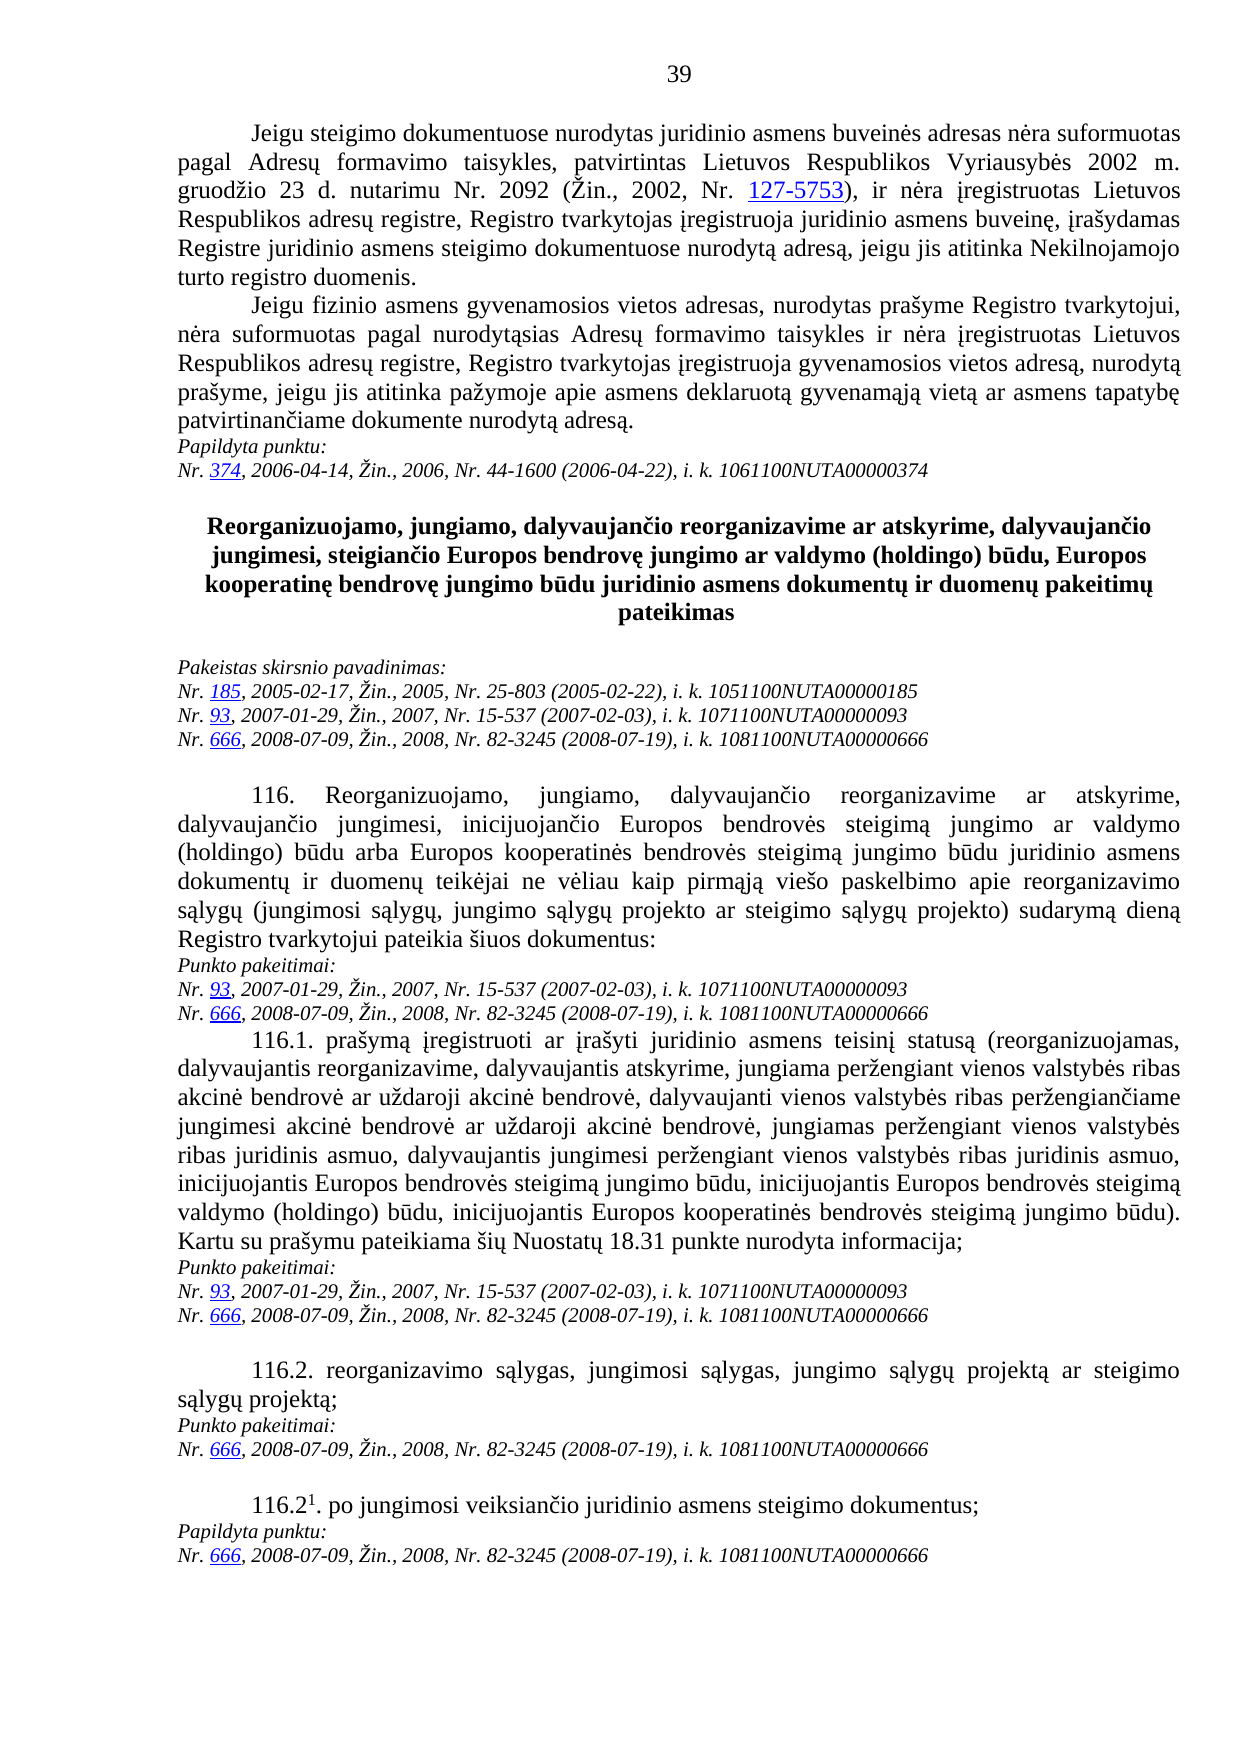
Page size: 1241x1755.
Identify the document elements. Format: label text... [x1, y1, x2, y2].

text 116.2. reorganizavimo sąlygas, jungimosi sąlygas, jungimo sąlygų projektą ar steigimo sąlygų projektą; [177, 1356, 1181, 1413]
text Pakeistas skirsnio pavadinimas: [177, 655, 1181, 679]
text Nr. 93, 2007-01-29, Žin., 2007, Nr. 15-537 (2007-02-03), i. k. 1071100NUTA00000093 [177, 1279, 1181, 1303]
text Punkto pakeitimai: [177, 1255, 1181, 1279]
text Nr. 666, 2008-07-09, Žin., 2008, Nr. 82-3245 (2008-07-19), i. k. 1081100NUTA00000666 [177, 1543, 1181, 1567]
text Nr. 666, 2008-07-09, Žin., 2008, Nr. 82-3245 (2008-07-19), i. k. 1081100NUTA00000666 [177, 1001, 1181, 1025]
text Nr. 374, 2006-04-14, Žin., 2006, Nr. 44-1600 (2006-04-22), i. k. 1061100NUTA00000374 [177, 458, 1181, 482]
text Nr. 666, 2008-07-09, Žin., 2008, Nr. 82-3245 (2008-07-19), i. k. 1081100NUTA00000666 [177, 1303, 1181, 1327]
text Jeigu steigimo dokumentuose nurodytas juridinio asmens buveinės adresas nėra suformuotas pagal Adresų formavimo taisykles, patvirtintas Lietuvos Respublikos Vyriausybės 2002 m. gruodžio 23 d. nutarimu Nr. 2092 (Žin., 2002, Nr. 127-5753), ir nėra įregistruotas Lietuvos Respublikos adresų registre, Registro tvarkytojas įregistruoja juridinio asmens buveinę, įrašydamas Registre juridinio asmens steigimo dokumentuose nurodytą adresą, jeigu jis atitinka Nekilnojamojo turto registro duomenis. [177, 118, 1181, 291]
text 116.1. prašymą įregistruoti ar įrašyti juridinio asmens teisinį statusą (reorganizuojamas, dalyvaujantis reorganizavime, dalyvaujantis atskyrime, jungiama peržengiant vienos valstybės ribas akcinė bendrovė ar uždaroji akcinė bendrovė, dalyvaujanti vienos valstybės ribas peržengiančiame jungimesi akcinė bendrovė ar uždaroji akcinė bendrovė, jungiamas peržengiant vienos valstybės ribas juridinis asmuo, dalyvaujantis jungimesi peržengiant vienos valstybės ribas juridinis asmuo, inicijuojantis Europos bendrovės steigimą jungimo būdu, inicijuojantis Europos bendrovės steigimą valdymo (holdingo) būdu, inicijuojantis Europos kooperatinės bendrovės steigimą jungimo būdu). Kartu su prašymu pateikiama šių Nuostatų 18.31 punkte nurodyta informacija; [177, 1025, 1181, 1255]
text Nr. 666, 2008-07-09, Žin., 2008, Nr. 82-3245 (2008-07-19), i. k. 1081100NUTA00000666 [177, 727, 1181, 751]
text Punkto pakeitimai: [177, 1413, 1181, 1437]
text Reorganizuojamo, jungiamo, dalyvaujančio reorganizavime ar atskyrime, dalyvaujančio jungimesi, steigiančio Europos bendrovę jungimo ar valdymo (holdingo) būdu, Europos kooperatinę bendrovę jungimo būdu juridinio asmens dokumentų ir duomenų pakeitimų pateikimas [177, 511, 1181, 626]
text 116. Reorganizuojamo, jungiamo, dalyvaujančio reorganizavime ar atskyrime, dalyvaujančio jungimesi, inicijuojančio Europos bendrovės steigimą jungimo ar valdymo (holdingo) būdu arba Europos kooperatinės bendrovės steigimą jungimo būdu juridinio asmens dokumentų ir duomenų teikėjai ne vėliau kaip pirmąją viešo paskelbimo apie reorganizavimo sąlygų (jungimosi sąlygų, jungimo sąlygų projekto ar steigimo sąlygų projekto) sudarymą dieną Registro tvarkytojui pateikia šiuos dokumentus: [177, 780, 1181, 952]
text Papildyta punktu: [177, 1519, 1181, 1543]
text Nr. 93, 2007-01-29, Žin., 2007, Nr. 15-537 (2007-02-03), i. k. 1071100NUTA00000093 [177, 977, 1181, 1001]
text Jeigu fizinio asmens gyvenamosios vietos adresas, nurodytas prašyme Registro tvarkytojui, nėra suformuotas pagal nurodytąsias Adresų formavimo taisykles ir nėra įregistruotas Lietuvos Respublikos adresų registre, Registro tvarkytojas įregistruoja gyvenamosios vietos adresą, nurodytą prašyme, jeigu jis atitinka pažymoje apie asmens deklaruotą gyvenamąją vietą ar asmens tapatybę patvirtinančiame dokumente nurodytą adresą. [177, 291, 1181, 434]
text 116.21. po jungimosi veiksiančio juridinio asmens steigimo dokumentus; [177, 1490, 1181, 1519]
text Punkto pakeitimai: [177, 952, 1181, 977]
text Nr. 666, 2008-07-09, Žin., 2008, Nr. 82-3245 (2008-07-19), i. k. 1081100NUTA00000666 [177, 1437, 1181, 1461]
text Nr. 185, 2005-02-17, Žin., 2005, Nr. 25-803 (2005-02-22), i. k. 1051100NUTA00000185 [177, 679, 1181, 703]
text Papildyta punktu: [177, 434, 1181, 458]
text Nr. 93, 2007-01-29, Žin., 2007, Nr. 15-537 (2007-02-03), i. k. 1071100NUTA00000093 [177, 703, 1181, 727]
